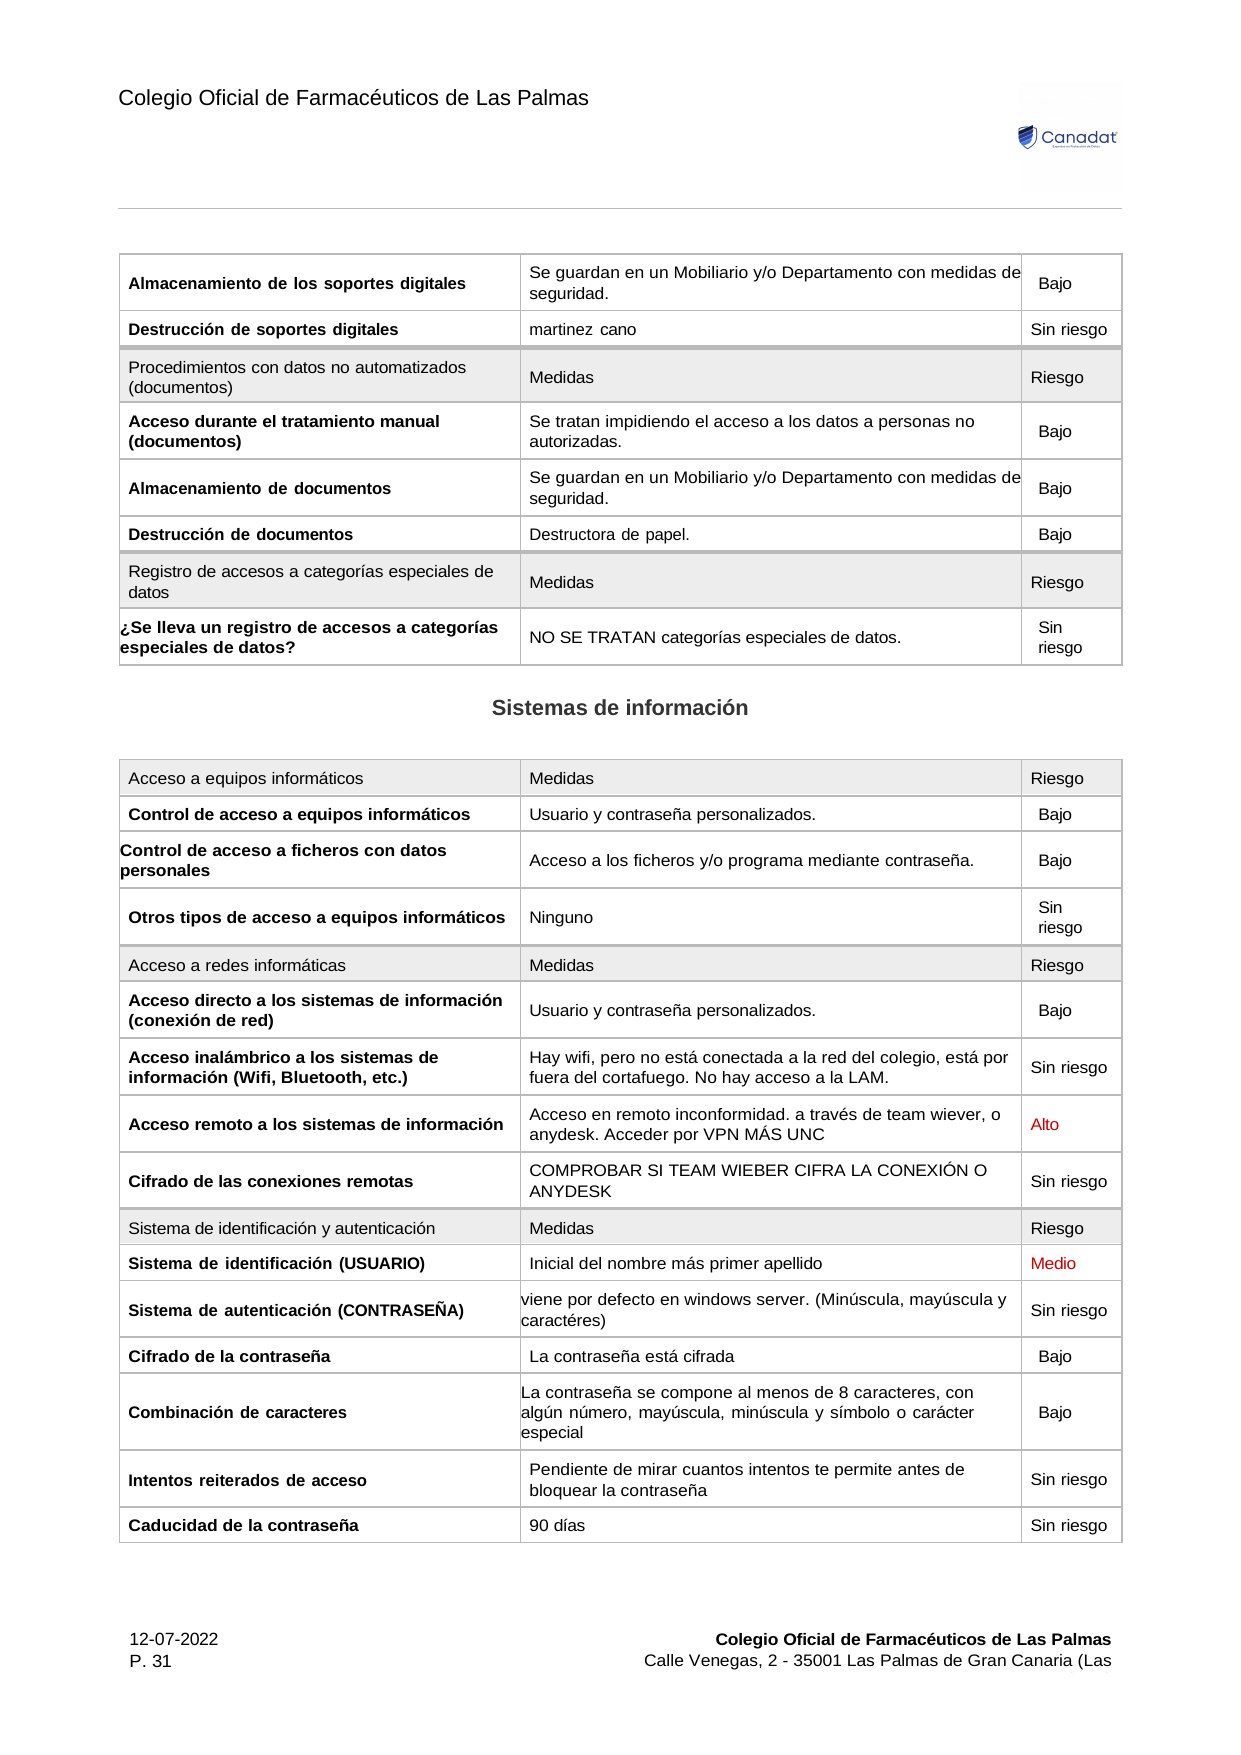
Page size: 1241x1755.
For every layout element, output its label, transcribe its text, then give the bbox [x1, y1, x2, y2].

table_cell Medidas [521, 350, 1021, 401]
table_cell Sistema de identificación (USUARIO) [120, 1245, 520, 1280]
table_cell Sin riesgo [1022, 609, 1121, 664]
table_cell Caducidad de la contraseña [120, 1508, 520, 1542]
table_cell Almacenamiento de documentos [120, 460, 520, 514]
table_header Se guardan en un Mobiliario y/o Departamento con medidas de seguridad. [521, 255, 1021, 310]
table_cell Acceso a redes informáticas [120, 947, 520, 980]
table_cell Bajo [1022, 832, 1121, 887]
table_cell Se tratan impidiendo el acceso a los datos a personas no autorizadas. [521, 403, 1021, 458]
table_cell Sin riesgo [1022, 1508, 1121, 1542]
table_cell Acceso remoto a los sistemas de información [120, 1096, 520, 1151]
table_cell Destrucción de documentos [120, 517, 520, 550]
table_cell Bajo [1022, 1338, 1121, 1372]
table_header Almacenamiento de los soportes digitales [120, 255, 520, 310]
table_cell Medidas [521, 554, 1021, 607]
table_cell Pendiente de mirar cuantos intentos te permite antes de bloquear la contraseña [521, 1451, 1021, 1506]
table_header Medidas [521, 760, 1021, 794]
table_cell Riesgo [1022, 947, 1121, 980]
table_cell Control de acceso a ficheros con datos personales [120, 832, 520, 887]
table_cell Destrucción de soportes digitales [120, 311, 520, 345]
table_cell Otros tipos de acceso a equipos informáticos [120, 889, 520, 944]
table_cell Hay wifi, pero no está conectada a la red del colegio, está por fuera del cortafuego. No hay acceso a la LAM. [521, 1039, 1021, 1094]
table_cell Control de acceso a equipos informáticos [120, 797, 520, 830]
table_cell Sin riesgo [1022, 1281, 1121, 1336]
table_cell Riesgo [1022, 350, 1121, 401]
table_cell 90 días [521, 1508, 1021, 1542]
table_cell Medidas [521, 947, 1021, 980]
table_cell Acceso directo a los sistemas de información (conexión de red) [120, 982, 520, 1037]
table_cell Combinación de caracteres [120, 1374, 520, 1449]
table_cell Bajo [1022, 460, 1121, 514]
table_cell Sin riesgo [1022, 311, 1121, 345]
table_cell Se guardan en un Mobiliario y/o Departamento con medidas de seguridad. [521, 460, 1021, 514]
table_cell Acceso en remoto inconformidad. a través de team wiever, o anydesk. Acceder por VPN MÁS UNC [521, 1096, 1021, 1151]
table_header Acceso a equipos informáticos [120, 760, 520, 794]
table_cell Registro de accesos a categorías especiales de datos [120, 554, 520, 607]
table_header Bajo [1022, 255, 1121, 310]
table_cell Intentos reiterados de acceso [120, 1451, 520, 1506]
table_cell Acceso durante el tratamiento manual (documentos) [120, 403, 520, 458]
text Sistemas de información [438, 695, 802, 720]
table_cell Acceso inalámbrico a los sistemas de información (Wifi, Bluetooth, etc.) [120, 1039, 520, 1094]
table_cell Alto [1022, 1096, 1121, 1151]
table_cell Medio [1022, 1245, 1121, 1280]
table_cell Destructora de papel. [521, 517, 1021, 550]
table_cell La contraseña se compone al menos de 8 caracteres, con algún número, mayúscula, minúscula y símbolo o carácter especial [521, 1374, 1021, 1449]
table_cell Sistema de identificación y autenticación [120, 1210, 520, 1243]
table_cell Bajo [1022, 797, 1121, 830]
table_cell La contraseña está cifrada [521, 1338, 1021, 1372]
table_cell Cifrado de las conexiones remotas [120, 1153, 520, 1207]
table_cell Sistema de autenticación (CONTRASEÑA) [120, 1281, 520, 1336]
table_cell Usuario y contraseña personalizados. [521, 797, 1021, 830]
table_cell Bajo [1022, 982, 1121, 1037]
table_cell Inicial del nombre más primer apellido [521, 1245, 1021, 1280]
table_cell Acceso a los ficheros y/o programa mediante contraseña. [521, 832, 1021, 887]
table_cell ¿Se lleva un registro de accesos a categorías especiales de datos? [120, 609, 520, 664]
table_header Riesgo [1022, 760, 1121, 794]
table_cell Sin riesgo [1022, 1451, 1121, 1506]
table_cell Sin riesgo [1022, 1153, 1121, 1207]
table_cell NO SE TRATAN categorías especiales de datos. [521, 609, 1021, 664]
table_cell Riesgo [1022, 554, 1121, 607]
table_cell COMPROBAR SI TEAM WIEBER CIFRA LA CONEXIÓN O ANYDESK [521, 1153, 1021, 1207]
table_cell viene por defecto en windows server. (Minúscula, mayúscula y caractéres) [521, 1281, 1021, 1336]
table_cell Bajo [1022, 403, 1121, 458]
table_cell Sin riesgo [1022, 1039, 1121, 1094]
table_cell Ninguno [521, 889, 1021, 944]
table_cell Cifrado de la contraseña [120, 1338, 520, 1372]
table_cell Bajo [1022, 517, 1121, 550]
table_cell Usuario y contraseña personalizados. [521, 982, 1021, 1037]
table_cell martinez cano [521, 311, 1021, 345]
table_cell Medidas [521, 1210, 1021, 1243]
table_cell Bajo [1022, 1374, 1121, 1449]
table_cell Riesgo [1022, 1210, 1121, 1243]
table_cell Sin riesgo [1022, 889, 1121, 944]
table_cell Procedimientos con datos no automatizados (documentos) [120, 350, 520, 401]
